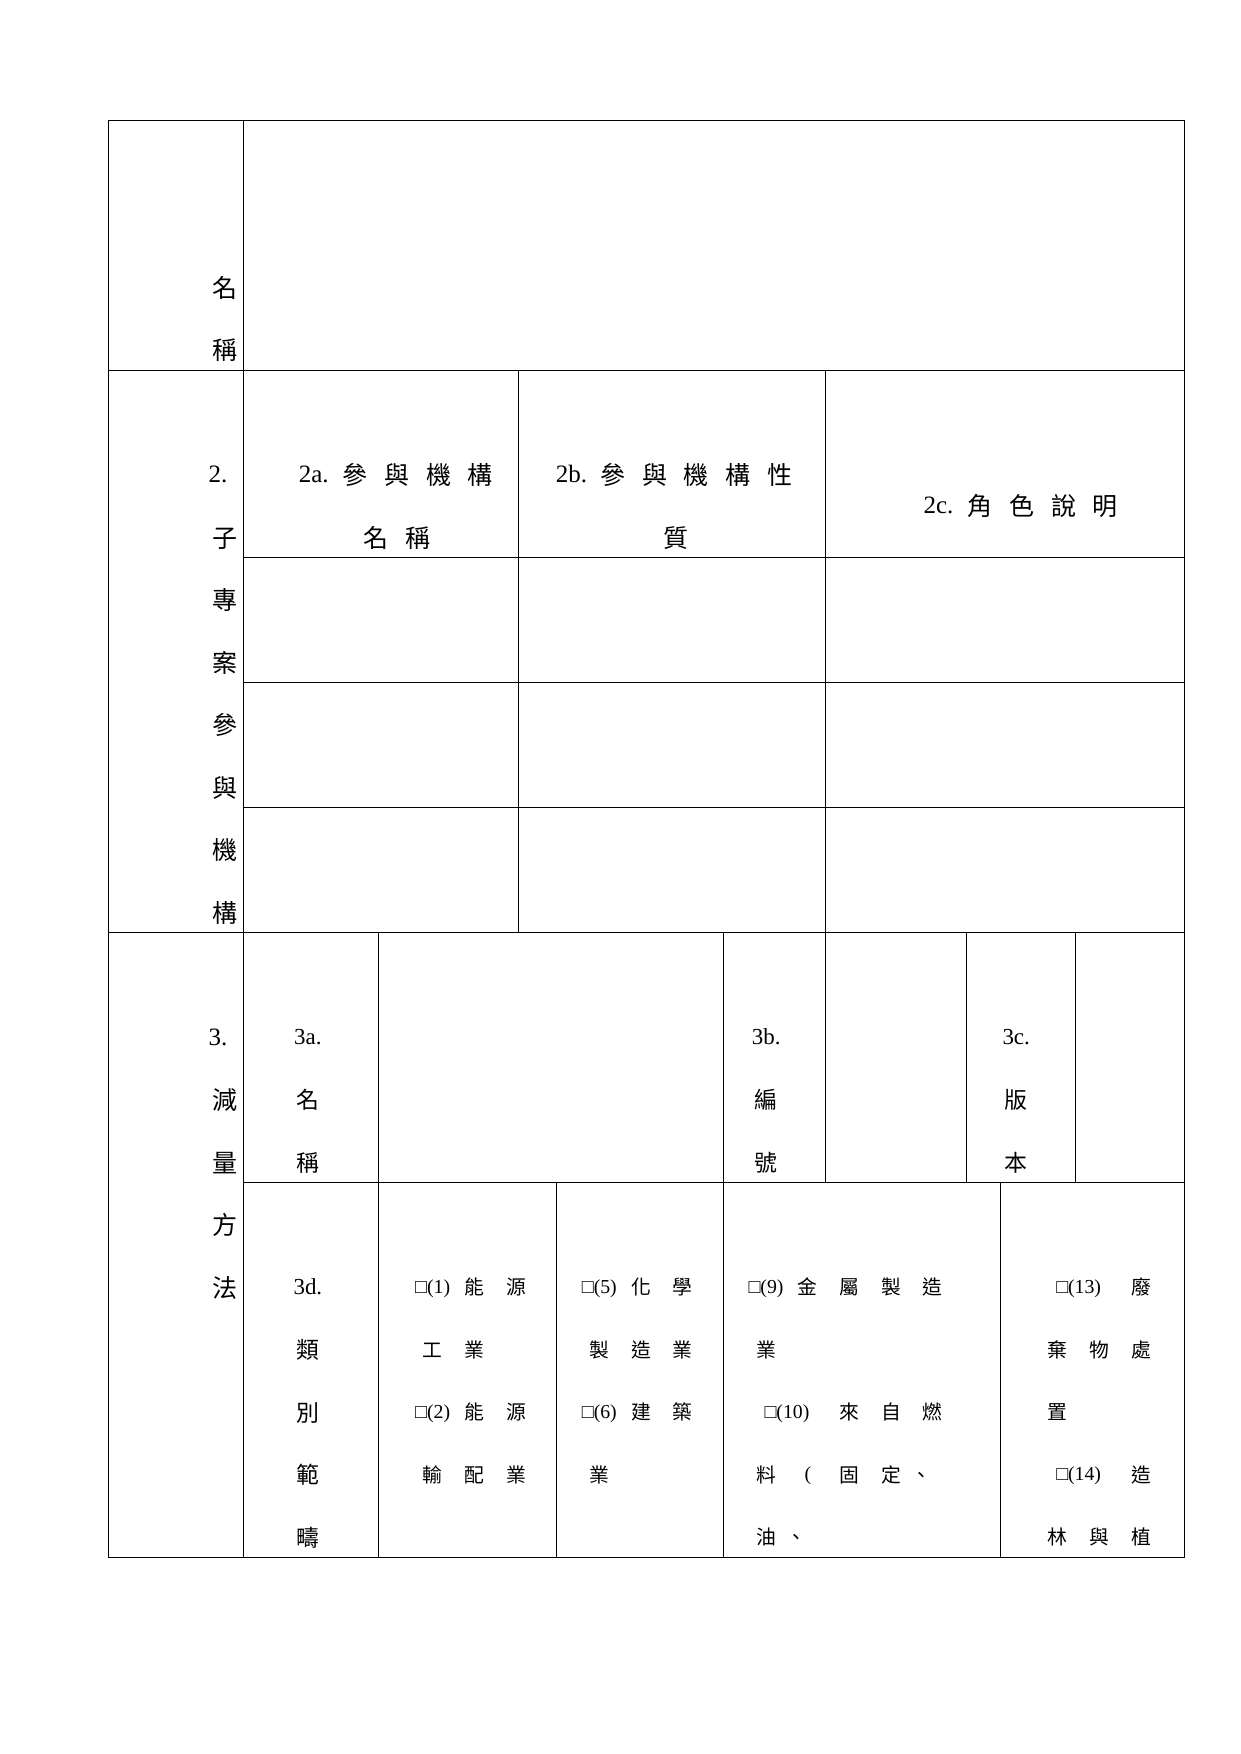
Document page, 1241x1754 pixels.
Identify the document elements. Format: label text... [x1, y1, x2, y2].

table_cell 3d.類別範疇 [244, 1183, 378, 1557]
table_cell □(13)廢棄物處置 □(14)造林與植 [1001, 1183, 1184, 1557]
table_cell □(1)能源工業 □(2)能源輸配業 [379, 1183, 556, 1557]
table_cell [519, 808, 825, 932]
table_cell 2.子專案參與機構 [109, 371, 243, 932]
table_cell [826, 933, 966, 1182]
table_cell [826, 683, 1184, 807]
table_cell [826, 808, 1184, 932]
table_cell [244, 558, 518, 682]
table_cell 3a.名稱 [244, 933, 378, 1182]
table_cell 2c.角色說明 [826, 371, 1184, 557]
table_cell [244, 808, 518, 932]
table_cell [1076, 933, 1184, 1182]
table_cell [244, 121, 1184, 369]
table_cell 2a.參與機構名稱 [244, 371, 518, 557]
table_cell [519, 683, 825, 807]
table_cell [244, 683, 518, 807]
table_cell [519, 558, 825, 682]
table_cell 名稱 [109, 121, 243, 369]
table_cell 3.減量方法 [109, 933, 243, 1557]
table_cell 2b.參與機構性質 [519, 371, 825, 557]
table_cell 3c.版本 [967, 933, 1075, 1182]
table_cell □(9)金屬製造業 □(10)來自燃料(固定、油、 [724, 1183, 1000, 1557]
table_cell □(5)化學製造業 □(6)建築業 [557, 1183, 723, 1557]
table_cell [379, 933, 723, 1182]
table_cell [826, 558, 1184, 682]
table_cell 3b.編號 [724, 933, 825, 1182]
